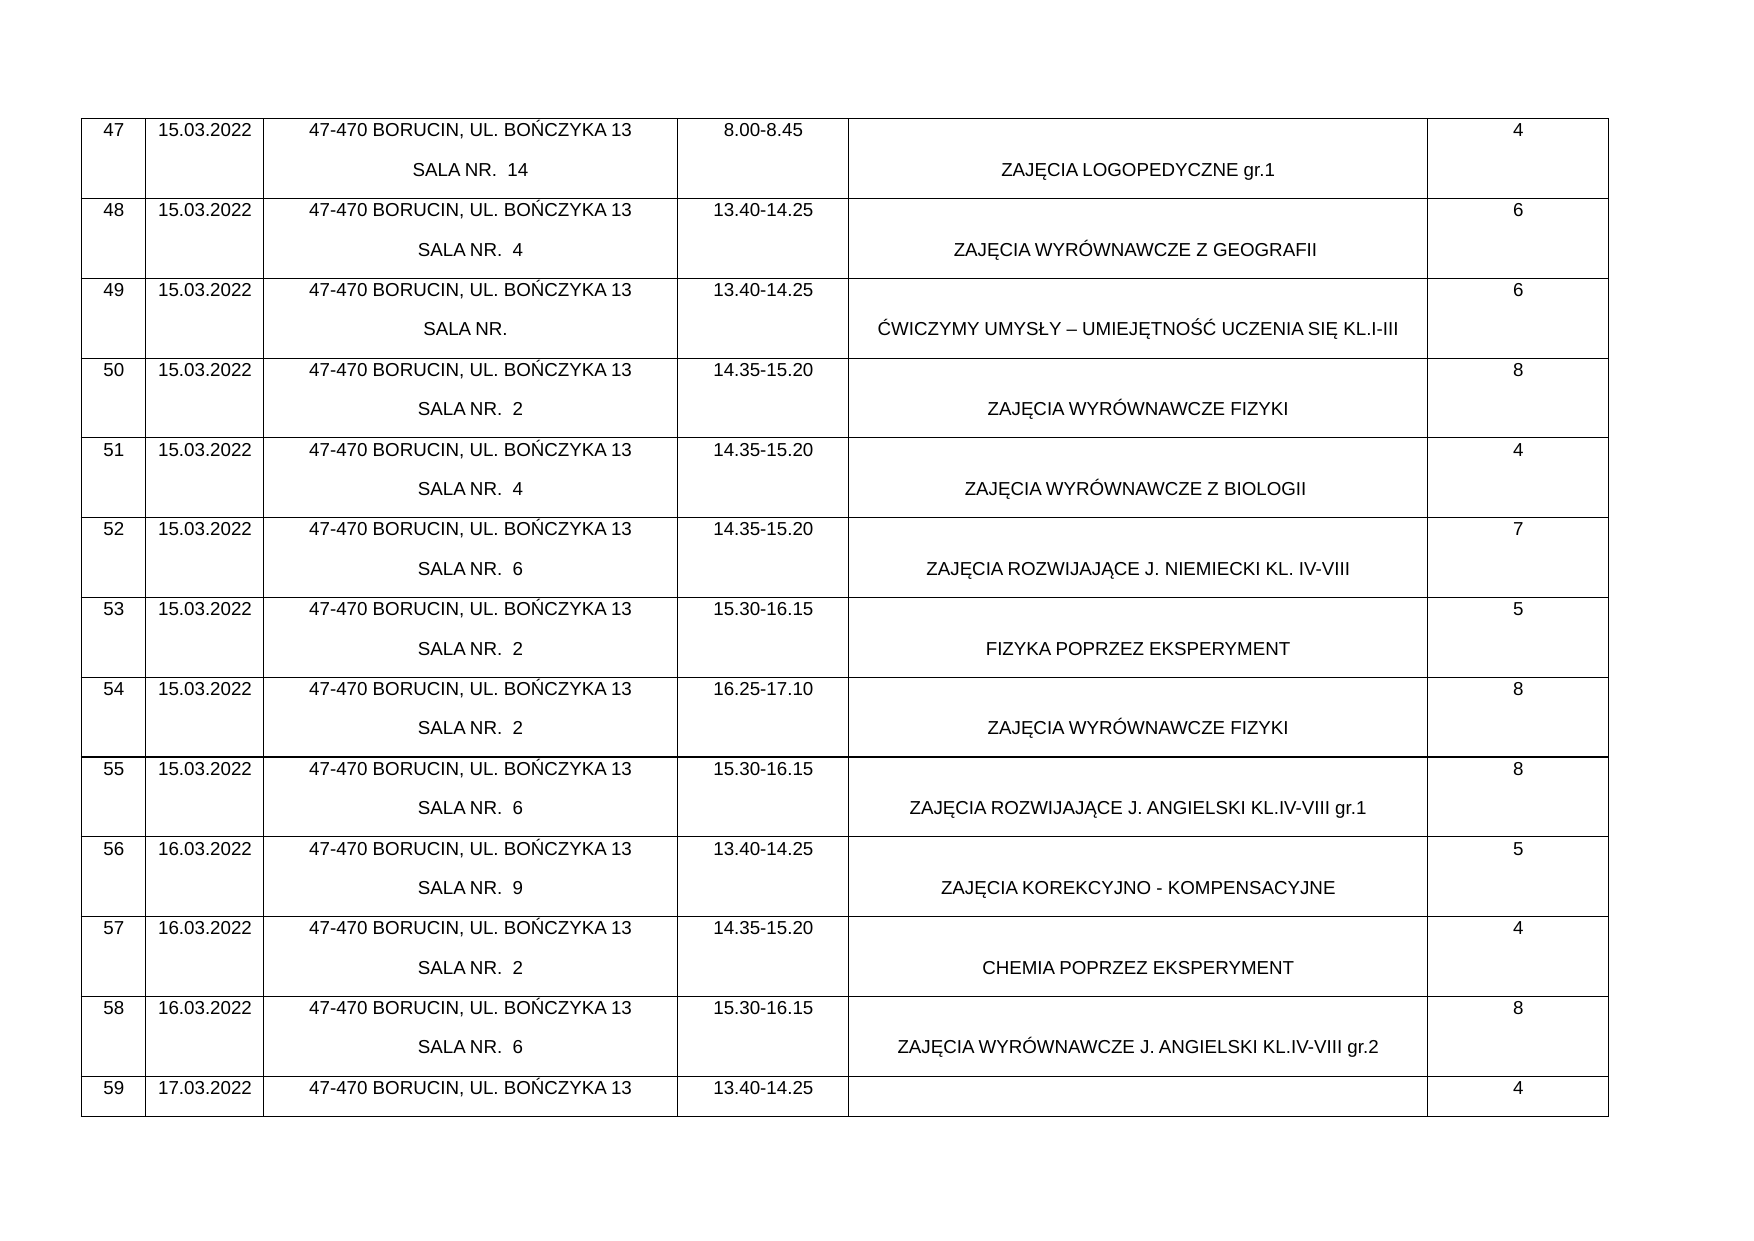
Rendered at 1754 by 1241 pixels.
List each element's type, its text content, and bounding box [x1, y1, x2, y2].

table_cell ZAJĘCIA WYRÓWNAWCZE Z GEOGRAFII [849, 199, 1427, 278]
table_cell 47-470 BORUCIN, UL. BOŃCZYKA 13 SALA NR. 6 [264, 518, 677, 597]
table_cell 47-470 BORUCIN, UL. BOŃCZYKA 13 SALA NR. [264, 279, 677, 357]
table_cell 8 [1428, 997, 1608, 1076]
table_cell 49 [82, 279, 145, 357]
table_cell 15.03.2022 [146, 438, 263, 517]
table_cell 47-470 BORUCIN, UL. BOŃCZYKA 13 SALA NR. 2 [264, 917, 677, 996]
table_cell 54 [82, 678, 145, 756]
table_cell 7 [1428, 518, 1608, 597]
table_cell 47-470 BORUCIN, UL. BOŃCZYKA 13 [264, 1077, 677, 1116]
table_cell 56 [82, 837, 145, 916]
table_cell 5 [1428, 837, 1608, 916]
table_cell 8 [1428, 758, 1608, 836]
table_cell ZAJĘCIA WYRÓWNAWCZE FIZYKI [849, 678, 1427, 756]
table_cell 6 [1428, 279, 1608, 357]
table_cell 14.35-15.20 [678, 438, 848, 517]
table_cell 5 [1428, 598, 1608, 677]
table_cell ĆWICZYMY UMYSŁY – UMIEJĘTNOŚĆ UCZENIA SIĘ KL.I-III [849, 279, 1427, 357]
table_cell 14.35-15.20 [678, 518, 848, 597]
table_cell ZAJĘCIA ROZWIJAJĄCE J. ANGIELSKI KL.IV-VIII gr.1 [849, 758, 1427, 836]
table_cell 47-470 BORUCIN, UL. BOŃCZYKA 13 SALA NR. 2 [264, 678, 677, 756]
table_cell 13.40-14.25 [678, 837, 848, 916]
table_cell 15.03.2022 [146, 199, 263, 278]
table_cell 15.03.2022 [146, 678, 263, 756]
table_cell 47-470 BORUCIN, UL. BOŃCZYKA 13 SALA NR. 9 [264, 837, 677, 916]
table_cell 47-470 BORUCIN, UL. BOŃCZYKA 13 SALA NR. 2 [264, 598, 677, 677]
table_cell 55 [82, 758, 145, 836]
table_cell 48 [82, 199, 145, 278]
table_cell 4 [1428, 917, 1608, 996]
table_cell 4 [1428, 1077, 1608, 1116]
table_cell 58 [82, 997, 145, 1076]
table_cell 14.35-15.20 [678, 359, 848, 437]
table_cell 16.03.2022 [146, 997, 263, 1076]
table_cell 47-470 BORUCIN, UL. BOŃCZYKA 13 SALA NR. 6 [264, 758, 677, 836]
table_cell 8 [1428, 359, 1608, 437]
table_cell 16.03.2022 [146, 837, 263, 916]
table_cell 15.03.2022 [146, 598, 263, 677]
table_cell [849, 1077, 1427, 1116]
table_cell ZAJĘCIA LOGOPEDYCZNE gr.1 [849, 119, 1427, 198]
table_cell 51 [82, 438, 145, 517]
table_cell 17.03.2022 [146, 1077, 263, 1116]
table_cell 15.30-16.15 [678, 758, 848, 836]
table_cell ZAJĘCIA ROZWIJAJĄCE J. NIEMIECKI KL. IV-VIII [849, 518, 1427, 597]
table_cell 13.40-14.25 [678, 1077, 848, 1116]
table_cell 57 [82, 917, 145, 996]
table_cell 59 [82, 1077, 145, 1116]
table_cell 16.25-17.10 [678, 678, 848, 756]
table_cell 47-470 BORUCIN, UL. BOŃCZYKA 13 SALA NR. 14 [264, 119, 677, 198]
table_cell 4 [1428, 119, 1608, 198]
table_cell 47-470 BORUCIN, UL. BOŃCZYKA 13 SALA NR. 4 [264, 438, 677, 517]
table_cell 16.03.2022 [146, 917, 263, 996]
table_cell 15.03.2022 [146, 758, 263, 836]
table_cell 47-470 BORUCIN, UL. BOŃCZYKA 13 SALA NR. 2 [264, 359, 677, 437]
table_cell 8.00-8.45 [678, 119, 848, 198]
table_cell 52 [82, 518, 145, 597]
table_cell 8 [1428, 678, 1608, 756]
table_cell 6 [1428, 199, 1608, 278]
table_cell 15.30-16.15 [678, 598, 848, 677]
table_cell 13.40-14.25 [678, 279, 848, 357]
table_cell 47-470 BORUCIN, UL. BOŃCZYKA 13 SALA NR. 4 [264, 199, 677, 278]
table_cell 50 [82, 359, 145, 437]
table_cell 14.35-15.20 [678, 917, 848, 996]
table_cell ZAJĘCIA WYRÓWNAWCZE Z BIOLOGII [849, 438, 1427, 517]
table_cell ZAJĘCIA WYRÓWNAWCZE J. ANGIELSKI KL.IV-VIII gr.2 [849, 997, 1427, 1076]
table_cell ZAJĘCIA KOREKCYJNO - KOMPENSACYJNE [849, 837, 1427, 916]
table_cell 15.03.2022 [146, 359, 263, 437]
table_cell 13.40-14.25 [678, 199, 848, 278]
table_cell 15.03.2022 [146, 518, 263, 597]
table_cell 15.03.2022 [146, 119, 263, 198]
table_cell 15.30-16.15 [678, 997, 848, 1076]
table_cell FIZYKA POPRZEZ EKSPERYMENT [849, 598, 1427, 677]
table_cell 47 [82, 119, 145, 198]
table_cell 53 [82, 598, 145, 677]
table_cell 47-470 BORUCIN, UL. BOŃCZYKA 13 SALA NR. 6 [264, 997, 677, 1076]
table_cell CHEMIA POPRZEZ EKSPERYMENT [849, 917, 1427, 996]
table_cell 4 [1428, 438, 1608, 517]
table_cell ZAJĘCIA WYRÓWNAWCZE FIZYKI [849, 359, 1427, 437]
table_cell 15.03.2022 [146, 279, 263, 357]
